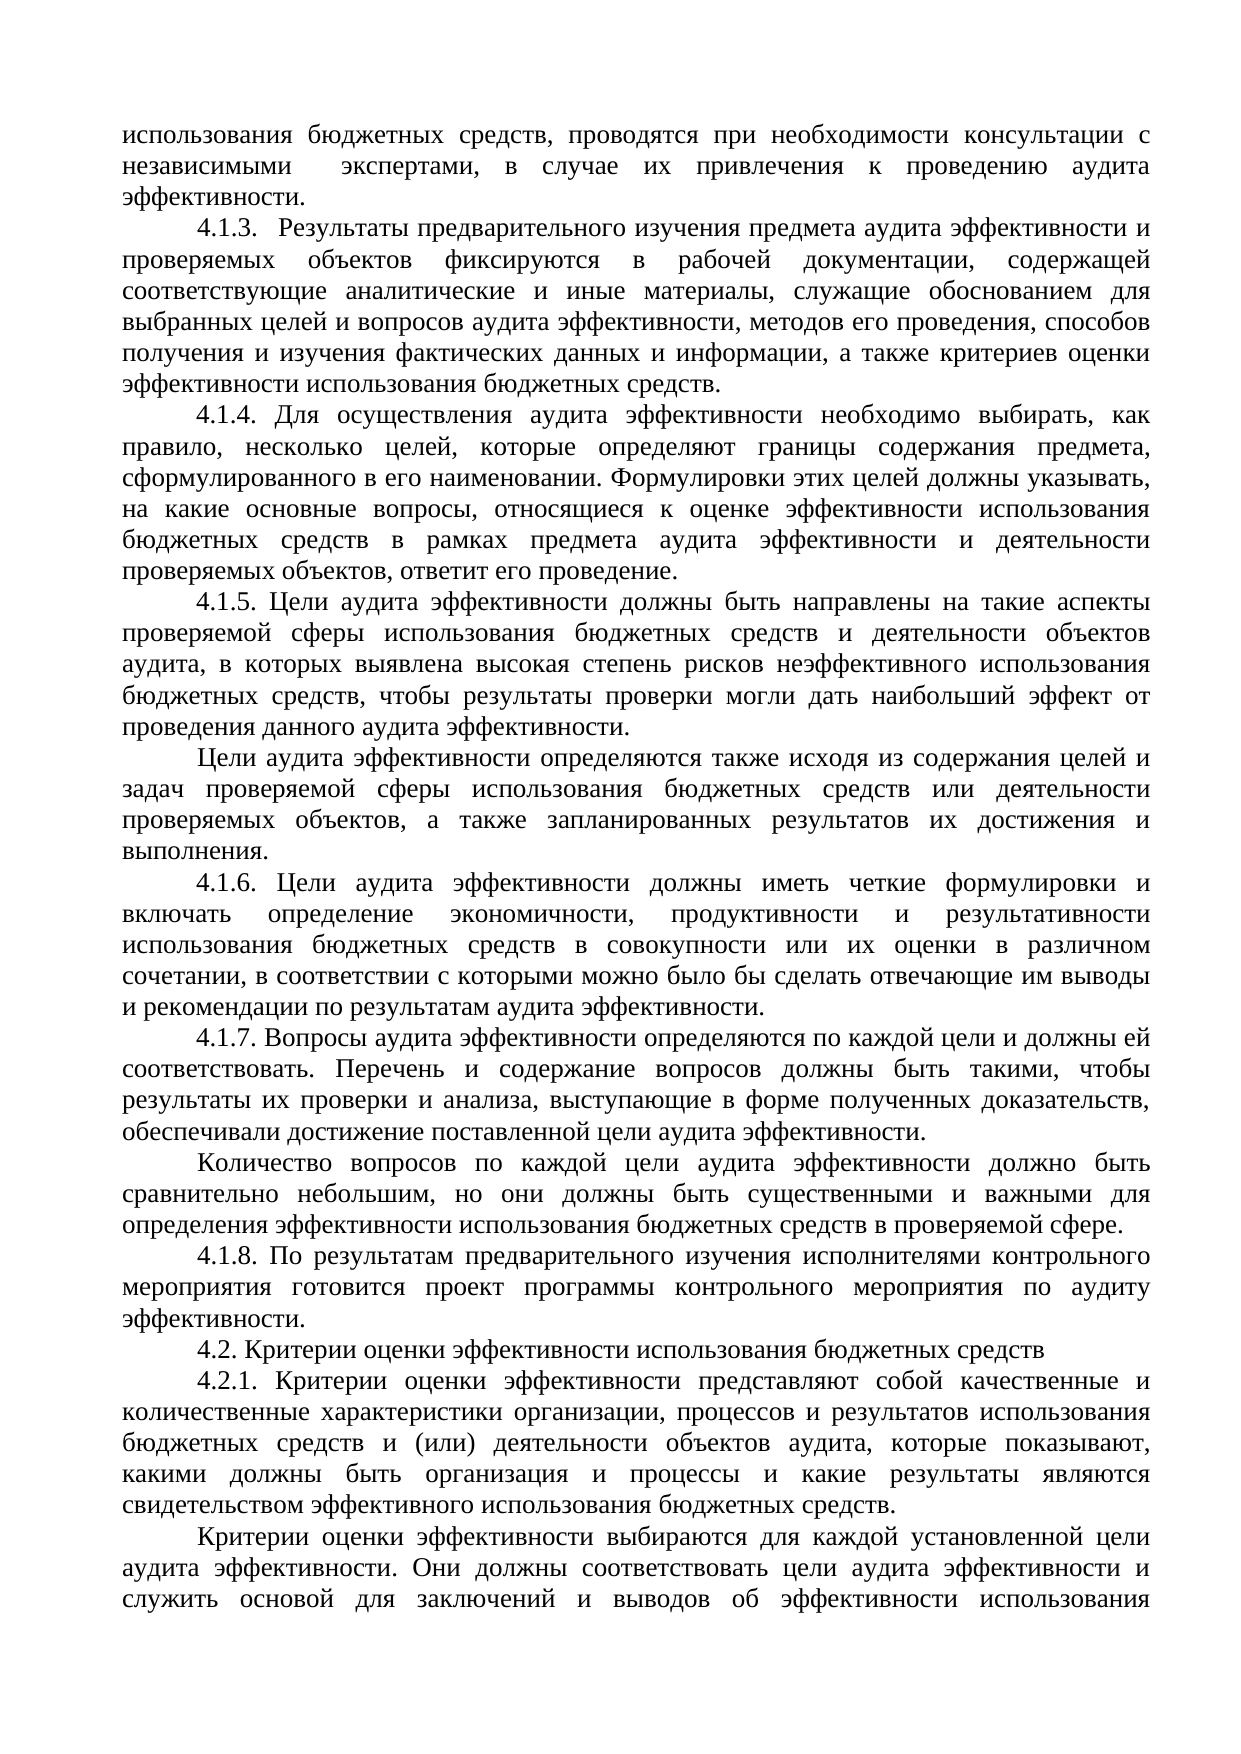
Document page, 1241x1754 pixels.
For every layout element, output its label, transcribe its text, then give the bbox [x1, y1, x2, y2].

text 4.2.1. Критерии оценки эффективности представляют собой качественные и количественные характеристики организации, процессов и результатов использования бюджетных средств и (или) деятельности объектов аудита, которые показывают, какими должны быть организация и процессы и какие результаты являются свидетельством эффективного использования бюджетных средств. [122, 1364, 1152, 1520]
text Цели аудита эффективности определяются также исходя из содержания целей и задач проверяемой сферы использования бюджетных средств или деятельности проверяемых объектов, а также запланированных результатов их достижения и выполнения. [122, 741, 1152, 866]
text 4.1.4. Для осуществления аудита эффективности необходимо выбирать, как правило, несколько целей, которые определяют границы содержания предмета, сформулированного в его наименовании. Формулировки этих целей должны указывать, на какие основные вопросы, относящиеся к оценке эффективности использования бюджетных средств в рамках предмета аудита эффективности и деятельности проверяемых объектов, ответит его проведение. [122, 398, 1152, 585]
text использования бюджетных средств, проводятся при необходимости консультации с независимыми экспертами, в случае их привлечения к проведению аудита эффективности. [122, 118, 1152, 212]
text 4.2. Критерии оценки эффективности использования бюджетных средств [122, 1333, 1152, 1364]
text 4.1.3. Результаты предварительного изучения предмета аудита эффективности и проверяемых объектов фиксируются в рабочей документации, содержащей соответствующие аналитические и иные материалы, служащие обоснованием для выбранных целей и вопросов аудита эффективности, методов его проведения, способов получения и изучения фактических данных и информации, а также критериев оценки эффективности использования бюджетных средств. [122, 212, 1152, 398]
text 4.1.6. Цели аудита эффективности должны иметь четкие формулировки и включать определение экономичности, продуктивности и результативности использования бюджетных средств в совокупности или их оценки в различном сочетании, в соответствии с которыми можно было бы сделать отвечающие им выводы и рекомендации по результатам аудита эффективности. [122, 866, 1152, 1021]
text Количество вопросов по каждой цели аудита эффективности должно быть сравнительно небольшим, но они должны быть существенными и важными для определения эффективности использования бюджетных средств в проверяемой сфере. [122, 1146, 1152, 1239]
text 4.1.5. Цели аудита эффективности должны быть направлены на такие аспекты проверяемой сферы использования бюджетных средств и деятельности объектов аудита, в которых выявлена высокая степень рисков неэффективного использования бюджетных средств, чтобы результаты проверки могли дать наибольший эффект от проведения данного аудита эффективности. [122, 585, 1152, 741]
text Критерии оценки эффективности выбираются для каждой установленной цели аудита эффективности. Они должны соответствовать цели аудита эффективности и служить основой для заключений и выводов об эффективности использования [122, 1520, 1152, 1613]
text 4.1.8. По результатам предварительного изучения исполнителями контрольного мероприятия готовится проект программы контрольного мероприятия по аудиту эффективности. [122, 1239, 1152, 1333]
text 4.1.7. Вопросы аудита эффективности определяются по каждой цели и должны ей соответствовать. Перечень и содержание вопросов должны быть такими, чтобы результаты их проверки и анализа, выступающие в форме полученных доказательств, обеспечивали достижение поставленной цели аудита эффективности. [122, 1021, 1152, 1146]
